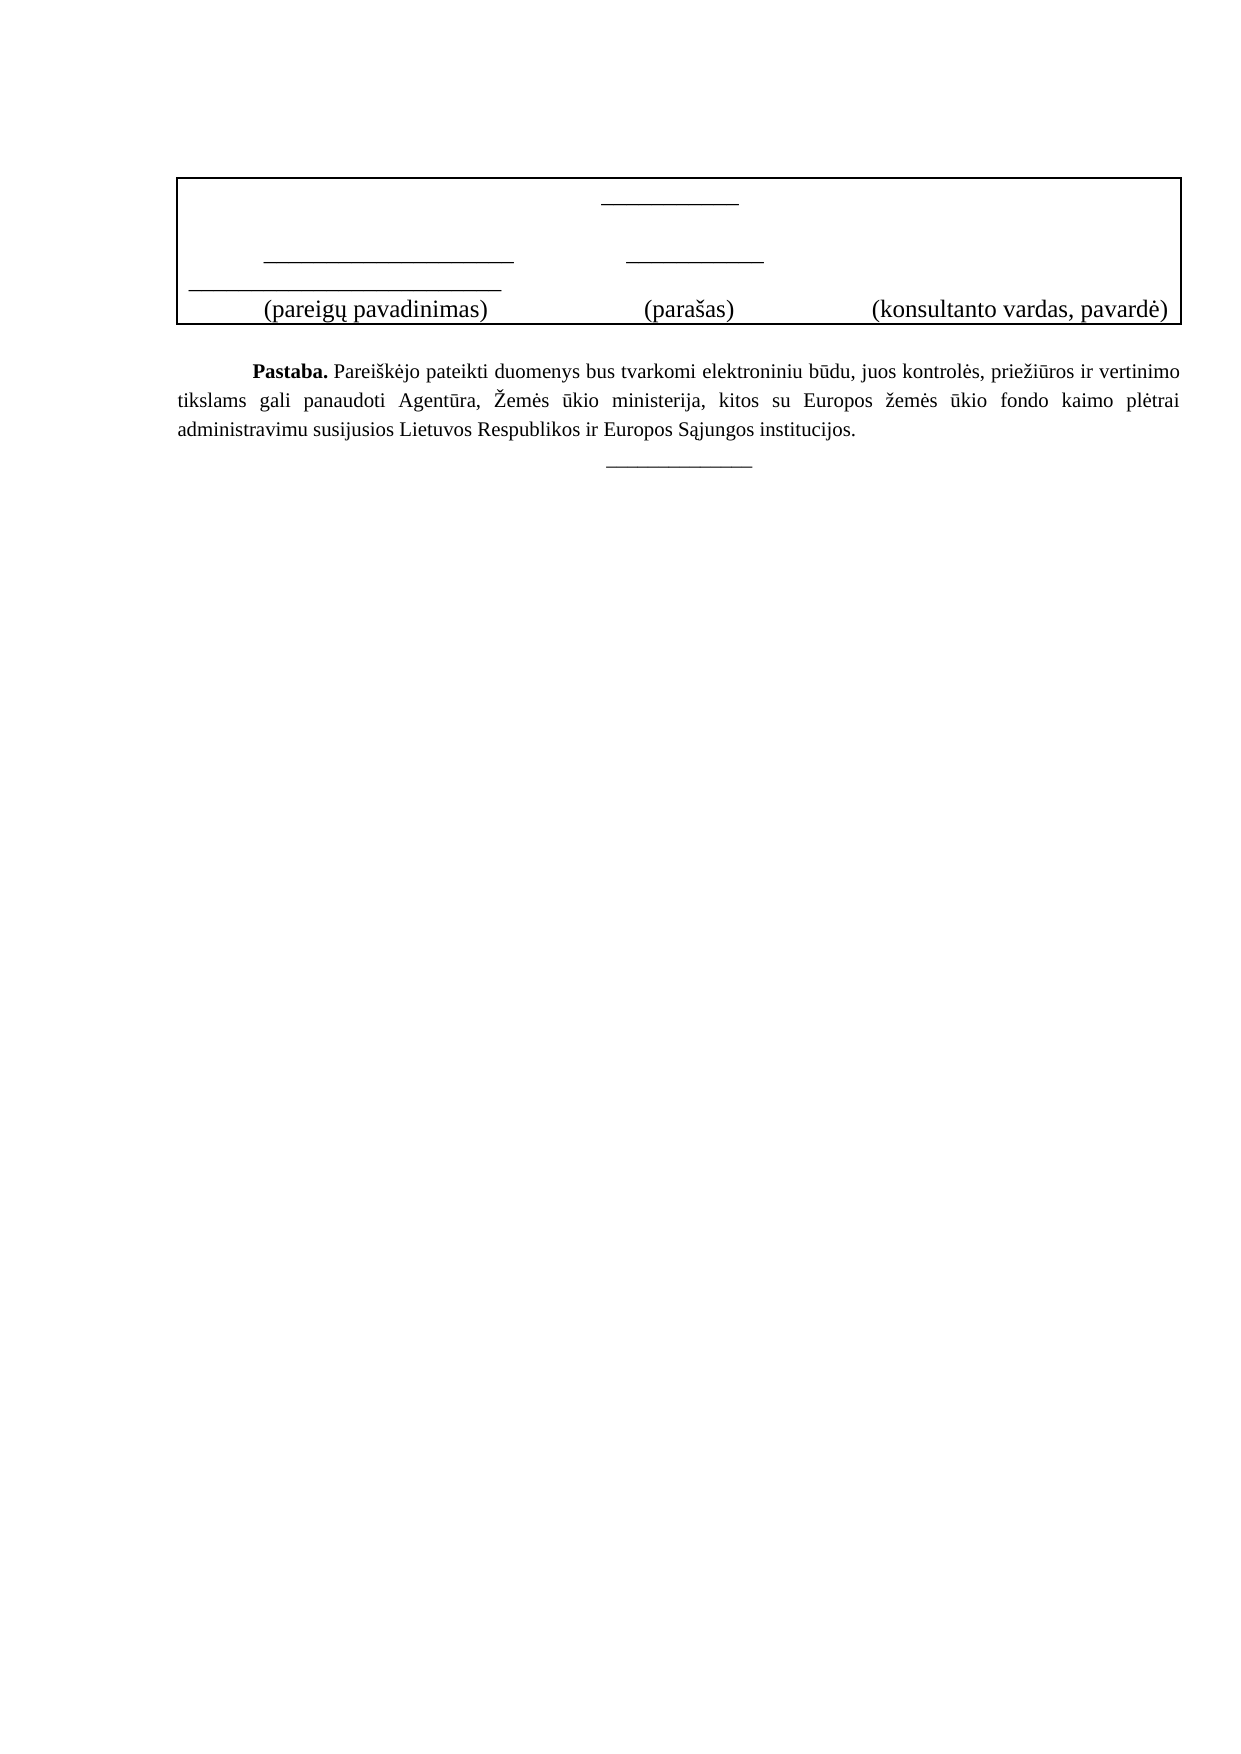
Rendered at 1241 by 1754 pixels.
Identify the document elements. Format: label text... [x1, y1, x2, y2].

table_header ___________ ____________________ ___________ _________________________ (pareigų pavadinimas) (parašas) (konsultanto vardas, pavardė) [178, 179, 1180, 323]
text ______________ [177, 441, 1181, 470]
text Pastaba. Pareiškėjo pateikti duomenys bus tvarkomi elektroniniu būdu, juos kontrolės, priežiūros ir vertinimo tikslams gali panaudoti Agentūra, Žemės ūkio ministerija, kitos su Europos žemės ūkio fondo kaimo plėtrai administravimu susijusios Lietuvos Respublikos ir Europos Sąjungos institucijos. [177, 354, 1181, 441]
